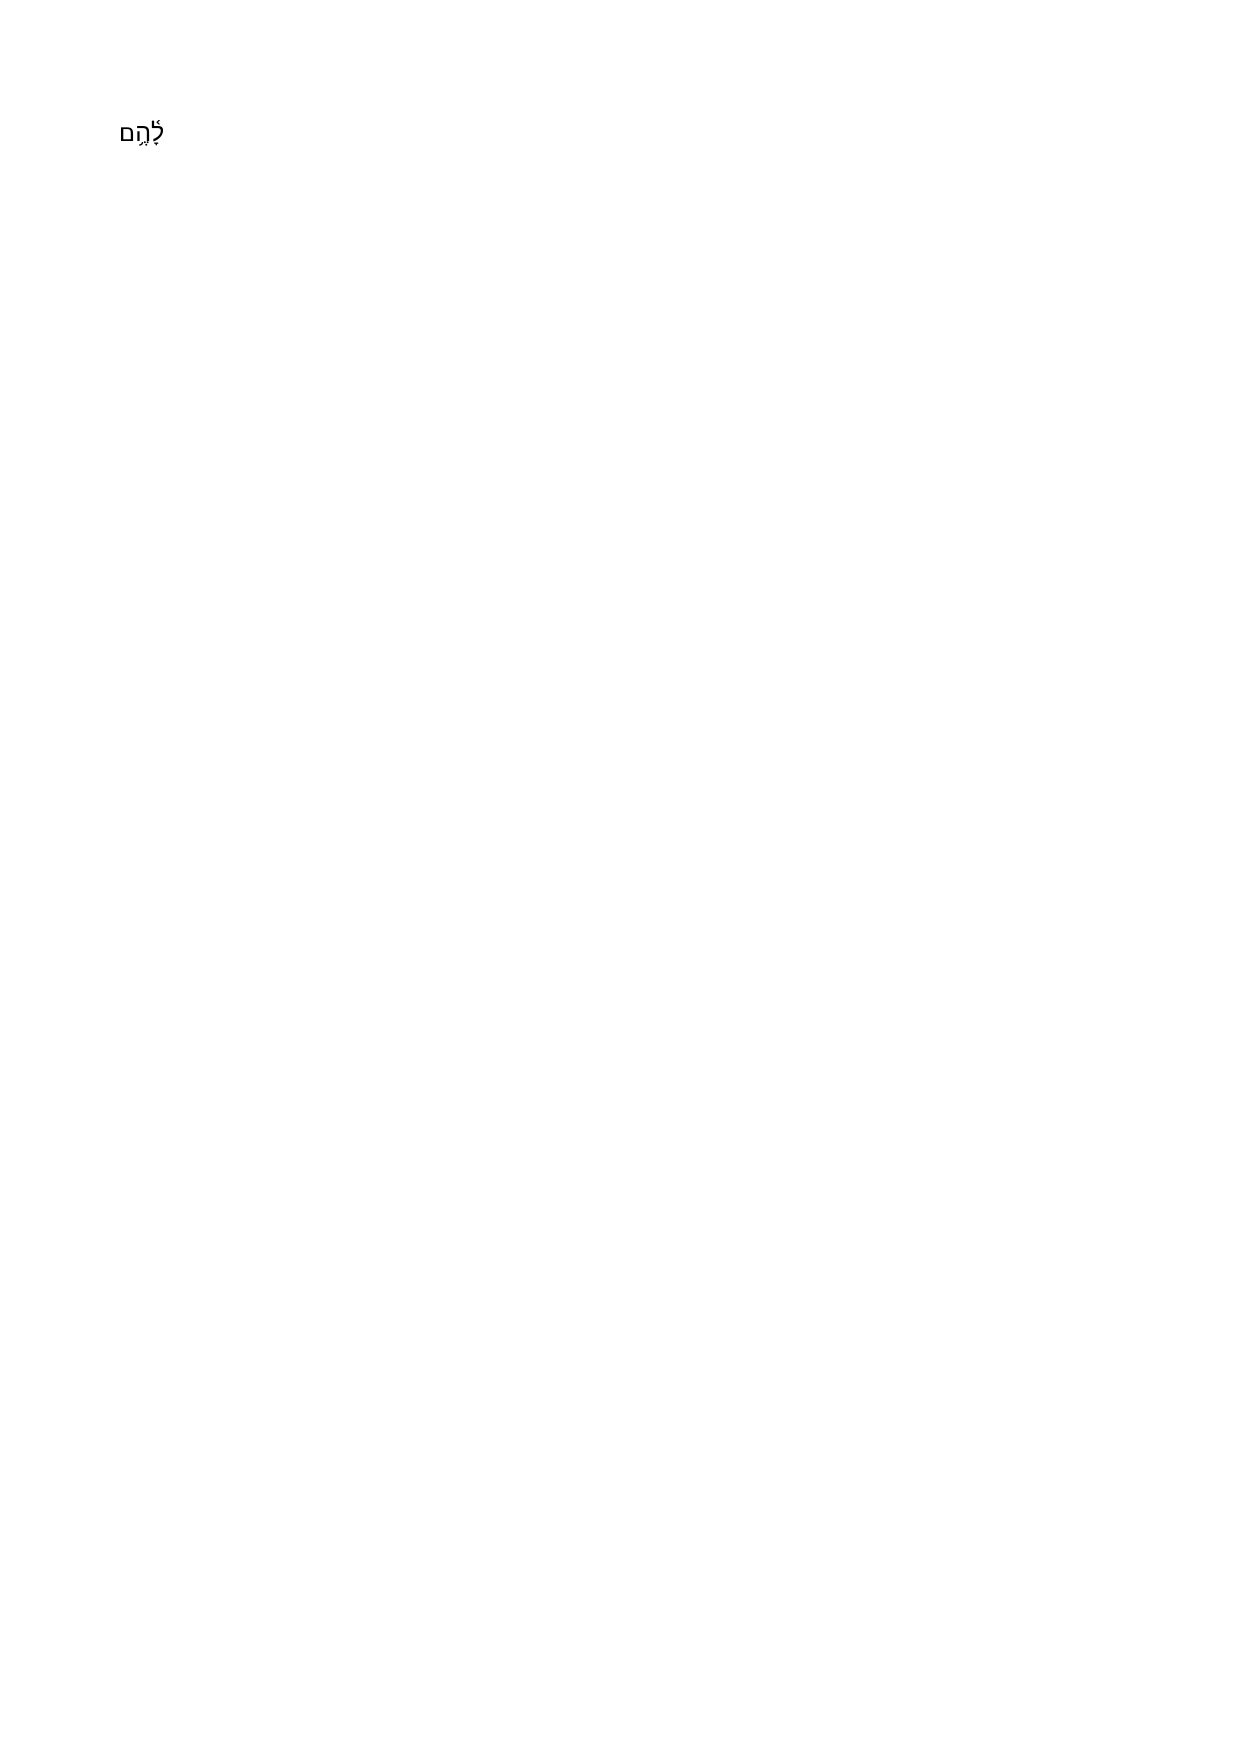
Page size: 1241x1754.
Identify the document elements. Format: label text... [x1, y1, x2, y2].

text לָ֫הֶ֥ם [118, 118, 1122, 147]
